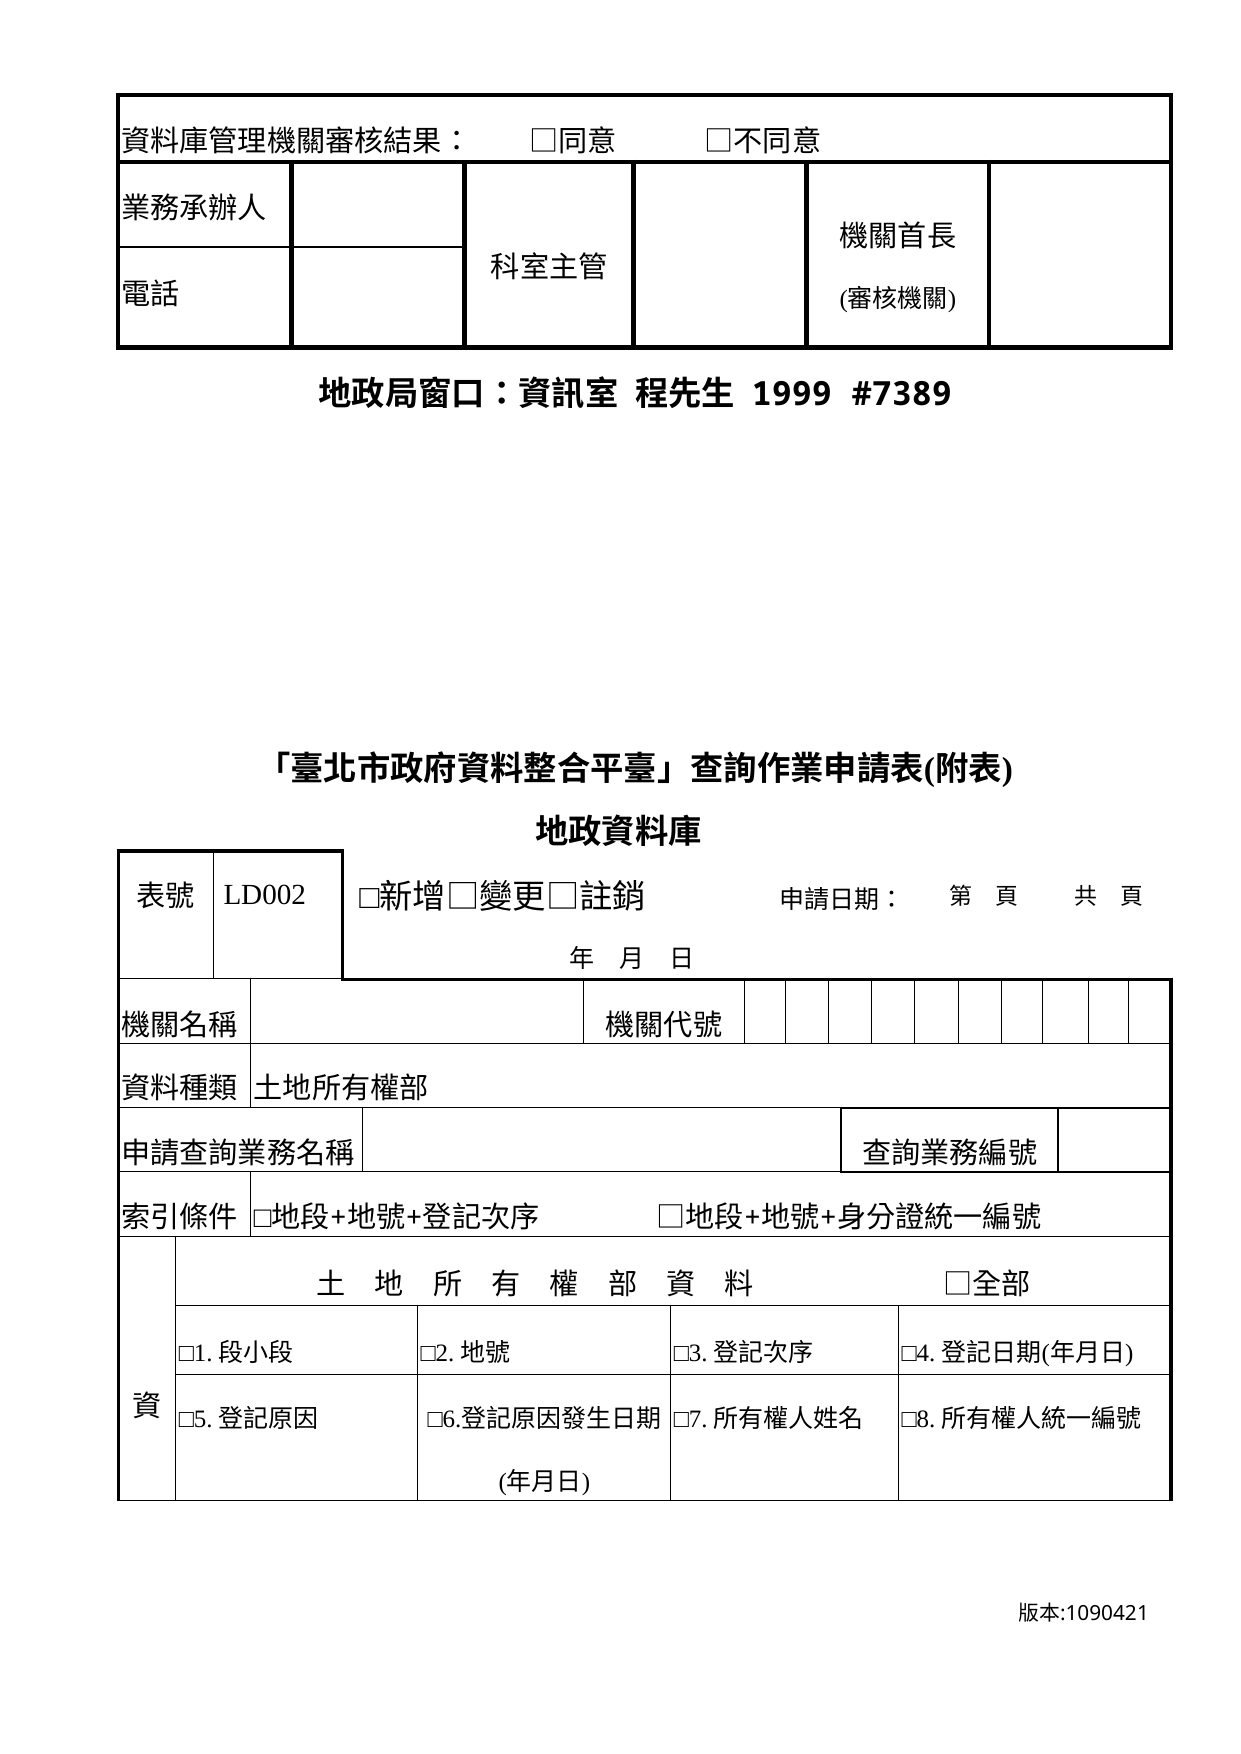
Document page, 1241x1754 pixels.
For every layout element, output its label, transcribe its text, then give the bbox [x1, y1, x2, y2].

table_cell [745, 981, 785, 1043]
table_cell □2. 地號 [418, 1306, 670, 1374]
table_cell [294, 164, 462, 246]
table_cell [1043, 981, 1088, 1043]
text 「臺北市政府資料整合平臺」查詢作業申請表(附表) [118, 724, 1152, 787]
table_cell 機關代號 [584, 981, 744, 1043]
table_cell □7. 所有權人姓名 [671, 1375, 898, 1500]
table_cell □4. 登記日期(年月日) [899, 1306, 1169, 1374]
table_cell 資 [120, 1237, 175, 1500]
table_cell 查詢業務編號 [842, 1109, 1057, 1171]
text 地政資料庫 [118, 787, 1152, 849]
table_header 共 頁 [1047, 849, 1171, 977]
table_cell □地段+地號+登記次序 □地段+地號+身分證統一編號 [251, 1172, 1169, 1236]
table_cell □6.登記原因發生日期(年月日) [418, 1375, 670, 1500]
text 地政局窗口：資訊室 程先生 1999 #7389 [118, 350, 1152, 412]
table_cell 土 地 所 有 權 部 資 料 □全部 [176, 1237, 1169, 1305]
table_cell 土地所有權部 [251, 1044, 1169, 1107]
table_cell [991, 164, 1169, 345]
table_cell [363, 1108, 840, 1171]
table_header □新增□變更□註銷 申請日期： 年 月 日 [344, 849, 921, 977]
table_cell [1089, 981, 1128, 1043]
table_cell [251, 979, 583, 1043]
table_cell 申請查詢業務名稱 [120, 1108, 362, 1171]
table_cell [872, 981, 914, 1043]
table_cell 資料庫管理機關審核結果： □同意 □不同意 [120, 97, 1169, 159]
table_cell [829, 981, 871, 1043]
table_cell [1002, 981, 1042, 1043]
table_cell □1. 段小段 [176, 1306, 417, 1374]
table_cell 科室主管 [467, 164, 631, 345]
table_header 第 頁 [921, 849, 1047, 977]
table_cell [915, 981, 958, 1043]
table_header 表號 [120, 853, 213, 977]
table_cell □3. 登記次序 [671, 1306, 898, 1374]
table_cell 機關首長 (審核機關) [809, 164, 987, 345]
table_cell □8. 所有權人統一編號 [899, 1375, 1169, 1500]
table_cell 資料種類 [120, 1044, 250, 1107]
table_header LD002 [214, 853, 341, 977]
table_cell 機關名稱 [120, 979, 250, 1043]
table_cell [786, 981, 828, 1043]
table_cell [1129, 981, 1169, 1043]
table_cell 電話 [120, 248, 289, 345]
table_cell 業務承辦人 [120, 164, 289, 246]
table_cell 索引條件 [120, 1172, 250, 1236]
table_cell [959, 981, 1001, 1043]
table_cell [294, 248, 462, 345]
table_cell [1059, 1109, 1169, 1171]
table_cell □5. 登記原因 [176, 1375, 417, 1500]
table_cell [636, 164, 804, 345]
